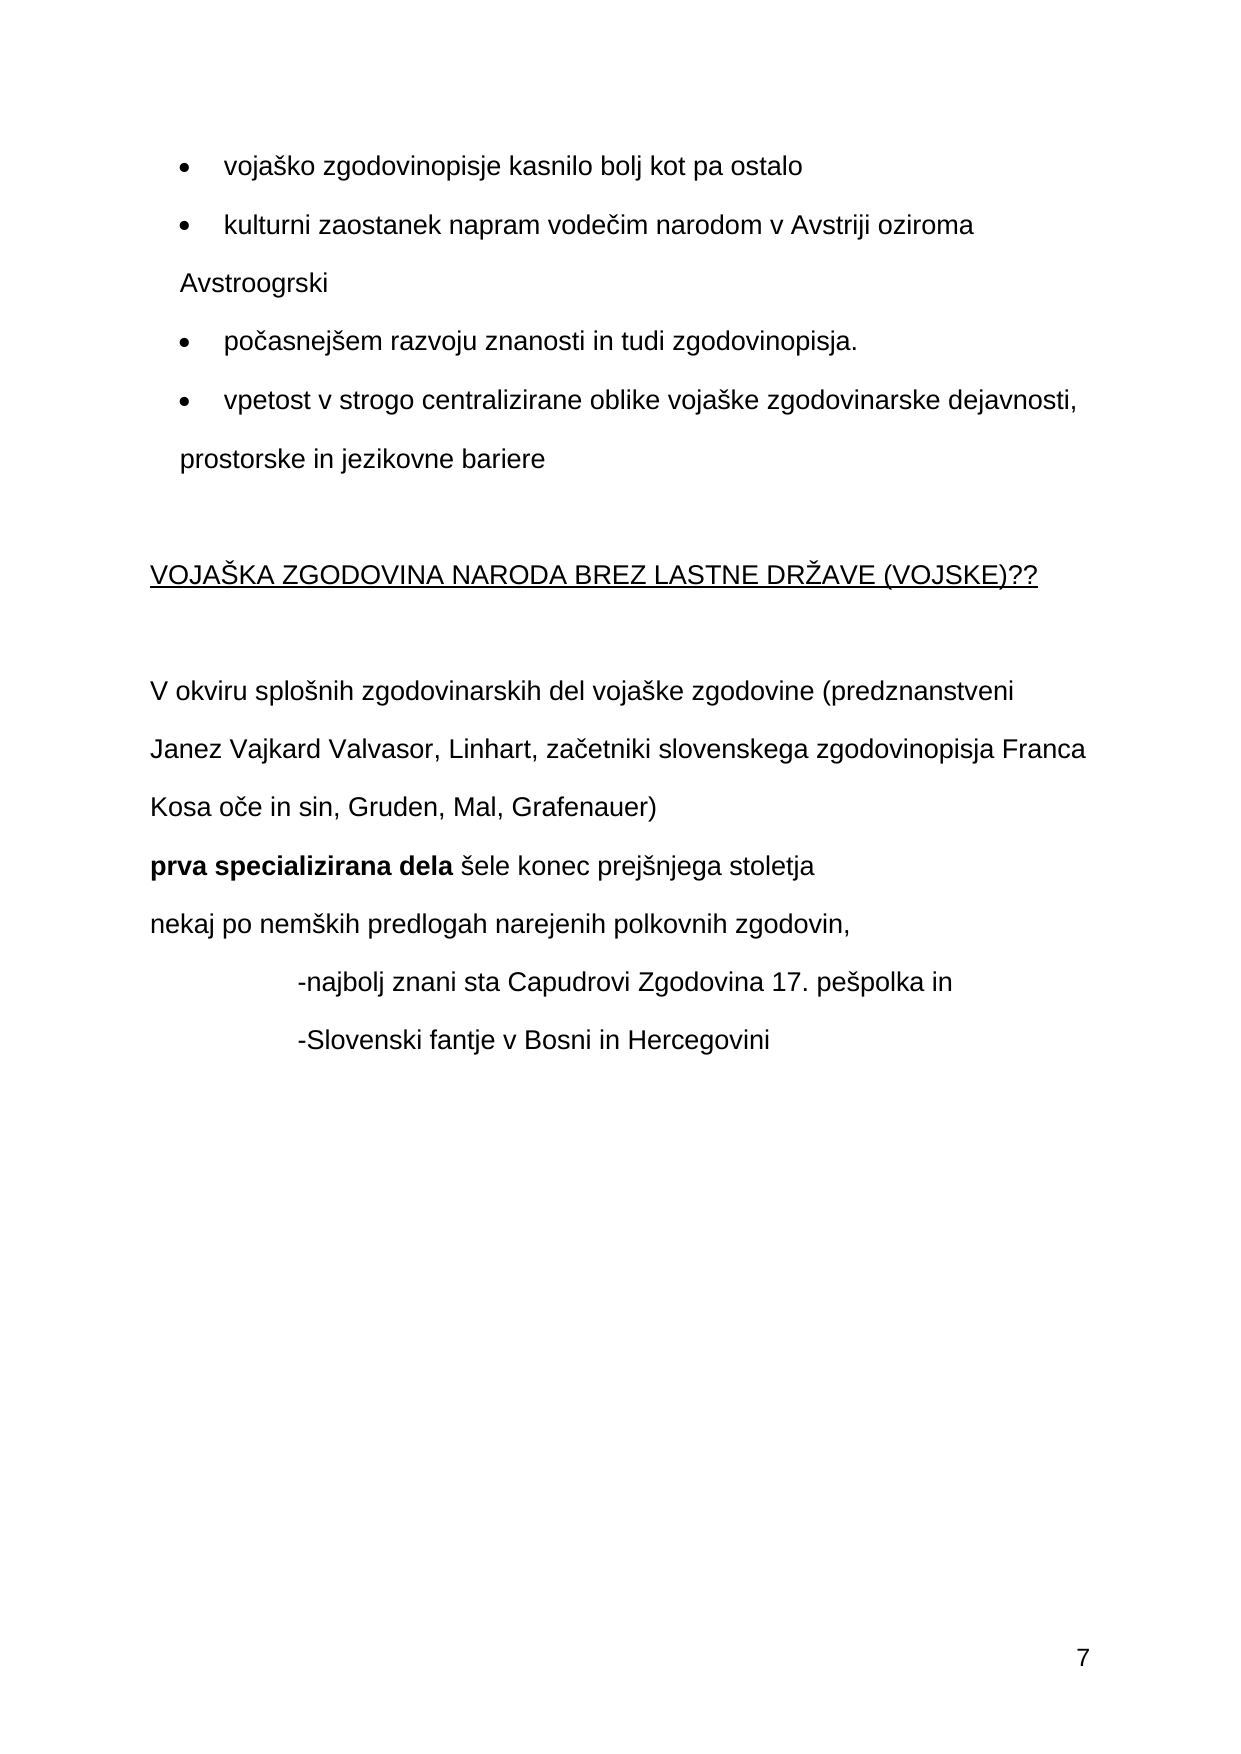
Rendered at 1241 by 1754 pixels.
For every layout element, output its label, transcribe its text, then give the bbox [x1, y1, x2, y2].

text -najbolj znani sta Capudrovi Zgodovina 17. pešpolka in [297, 966, 1090, 1004]
text VOJAŠKA ZGODOVINA NARODA BREZ LASTNE DRŽAVE (VOJSKE)?? [150, 559, 1090, 598]
list kulturni zaostanek napram vodečim narodom v Avstriji oziroma Avstroogrski [179, 209, 1090, 306]
text prva specializirana dela šele konec prejšnjega stoletja [150, 849, 1090, 888]
text nekaj po nemških predlogah narejenih polkovnih zgodovin, [150, 908, 1090, 946]
list vojaško zgodovinopisje kasnilo bolj kot pa ostalo [179, 150, 1090, 189]
list vpetost v strogo centralizirane oblike vojaške zgodovinarske dejavnosti, prostorske in jezikovne bariere [179, 384, 1090, 481]
list počasnejšem razvoju znanosti in tudi zgodovinopisja. [179, 325, 1090, 364]
text V okviru splošnih zgodovinarskih del vojaške zgodovine (predznanstveni Janez Vajkard Valvasor, Linhart, začetniki slovenskega zgodovinopisja Franca Kosa oče in sin, Gruden, Mal, Grafenauer) [150, 675, 1090, 830]
text -Slovenski fantje v Bosni in Hercegovini [297, 1024, 1090, 1063]
